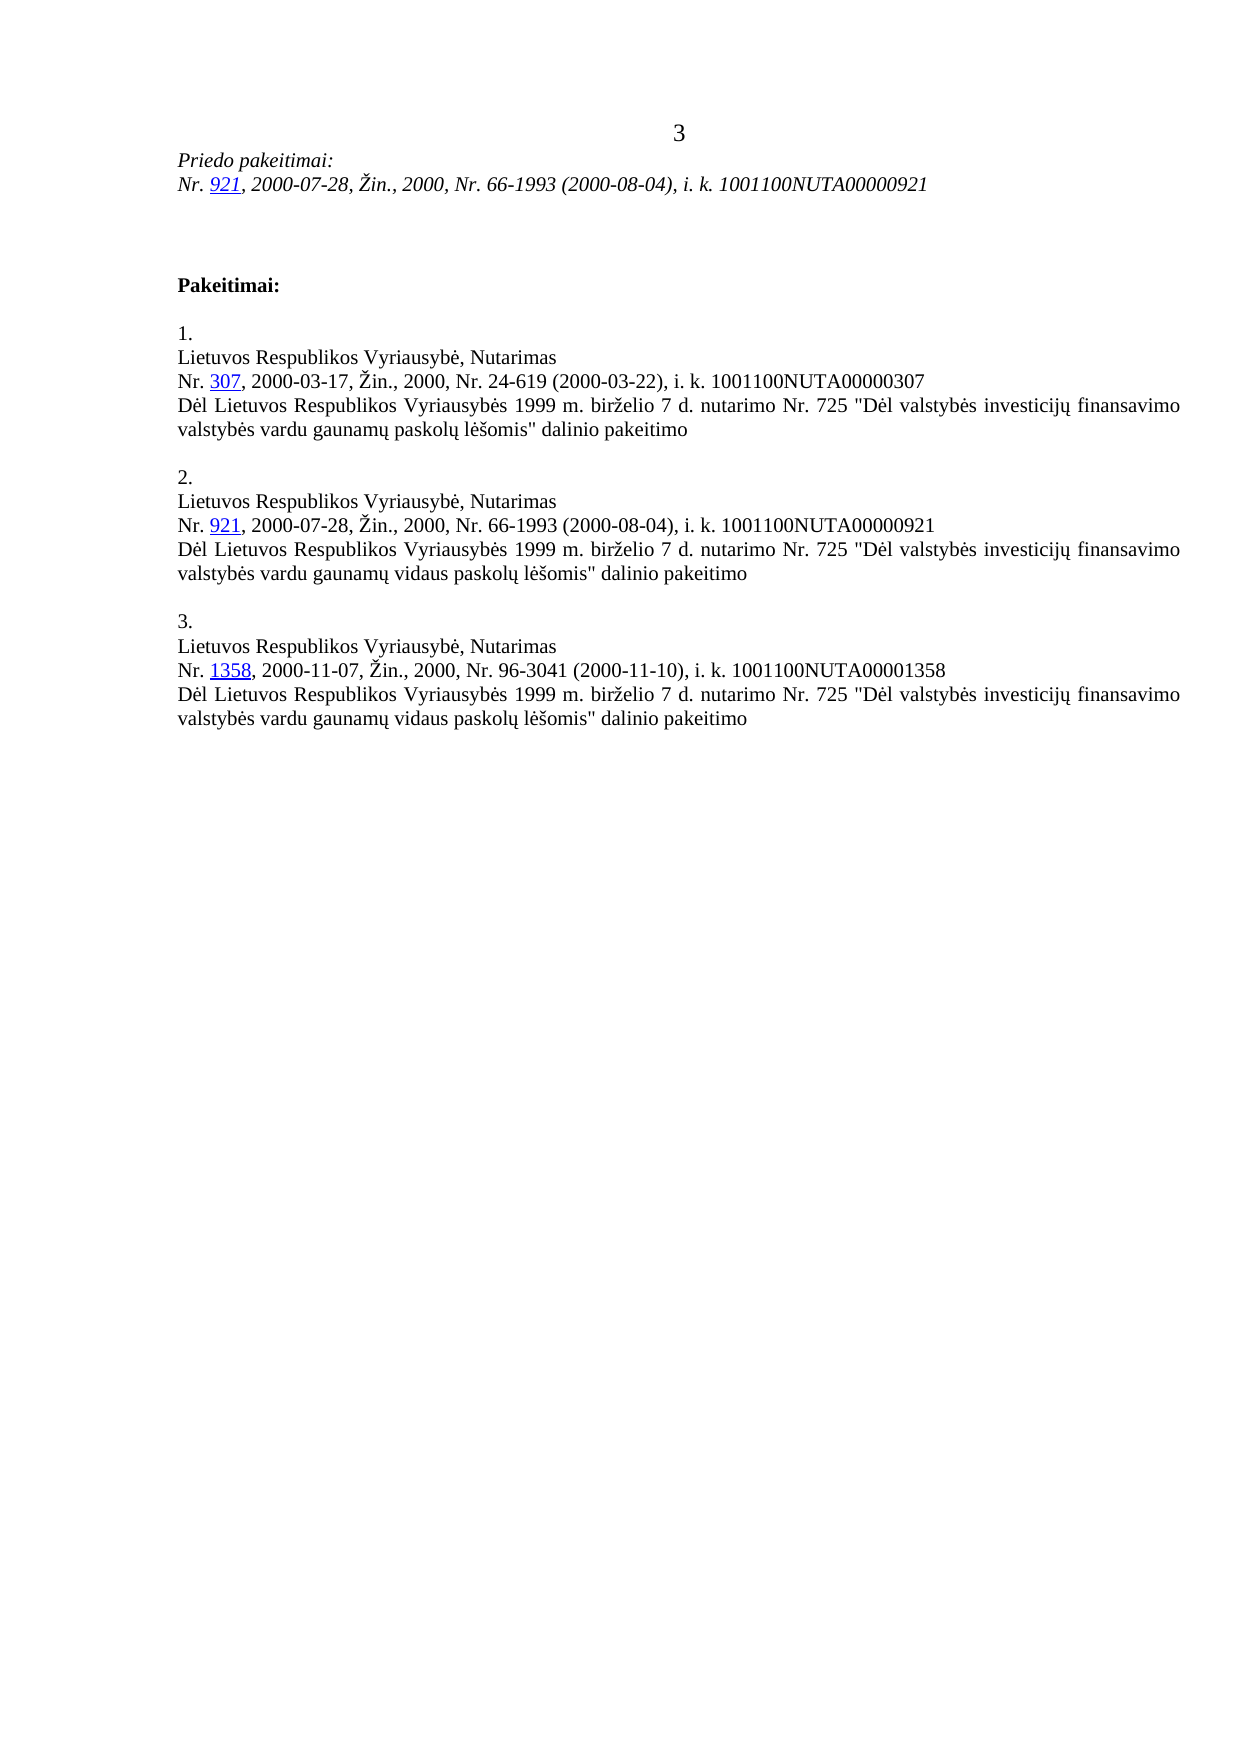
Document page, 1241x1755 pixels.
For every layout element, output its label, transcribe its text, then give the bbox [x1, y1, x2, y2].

text 3. [177, 609, 1181, 633]
text Lietuvos Respublikos Vyriausybė, Nutarimas [177, 489, 1181, 513]
text Nr. 1358, 2000-11-07, Žin., 2000, Nr. 96-3041 (2000-11-10), i. k. 1001100NUTA00001358 [177, 658, 1181, 682]
text Lietuvos Respublikos Vyriausybė, Nutarimas [177, 345, 1181, 369]
text Pakeitimai: [177, 273, 1181, 297]
text Dėl Lietuvos Respublikos Vyriausybės 1999 m. birželio 7 d. nutarimo Nr. 725 "Dėl valstybės investicijų finansavimo valstybės vardu gaunamų vidaus paskolų lėšomis" dalinio pakeitimo [177, 682, 1181, 730]
text Priedo pakeitimai: [177, 148, 1181, 172]
text Dėl Lietuvos Respublikos Vyriausybės 1999 m. birželio 7 d. nutarimo Nr. 725 "Dėl valstybės investicijų finansavimo valstybės vardu gaunamų paskolų lėšomis" dalinio pakeitimo [177, 393, 1181, 441]
text Nr. 307, 2000-03-17, Žin., 2000, Nr. 24-619 (2000-03-22), i. k. 1001100NUTA00000307 [177, 369, 1181, 393]
text Nr. 921, 2000-07-28, Žin., 2000, Nr. 66-1993 (2000-08-04), i. k. 1001100NUTA00000921 [177, 513, 1181, 537]
text Nr. 921, 2000-07-28, Žin., 2000, Nr. 66-1993 (2000-08-04), i. k. 1001100NUTA00000921 [177, 172, 1181, 196]
text 2. [177, 465, 1181, 489]
text Lietuvos Respublikos Vyriausybė, Nutarimas [177, 633, 1181, 658]
text 1. [177, 321, 1181, 345]
text Dėl Lietuvos Respublikos Vyriausybės 1999 m. birželio 7 d. nutarimo Nr. 725 "Dėl valstybės investicijų finansavimo valstybės vardu gaunamų vidaus paskolų lėšomis" dalinio pakeitimo [177, 537, 1181, 585]
